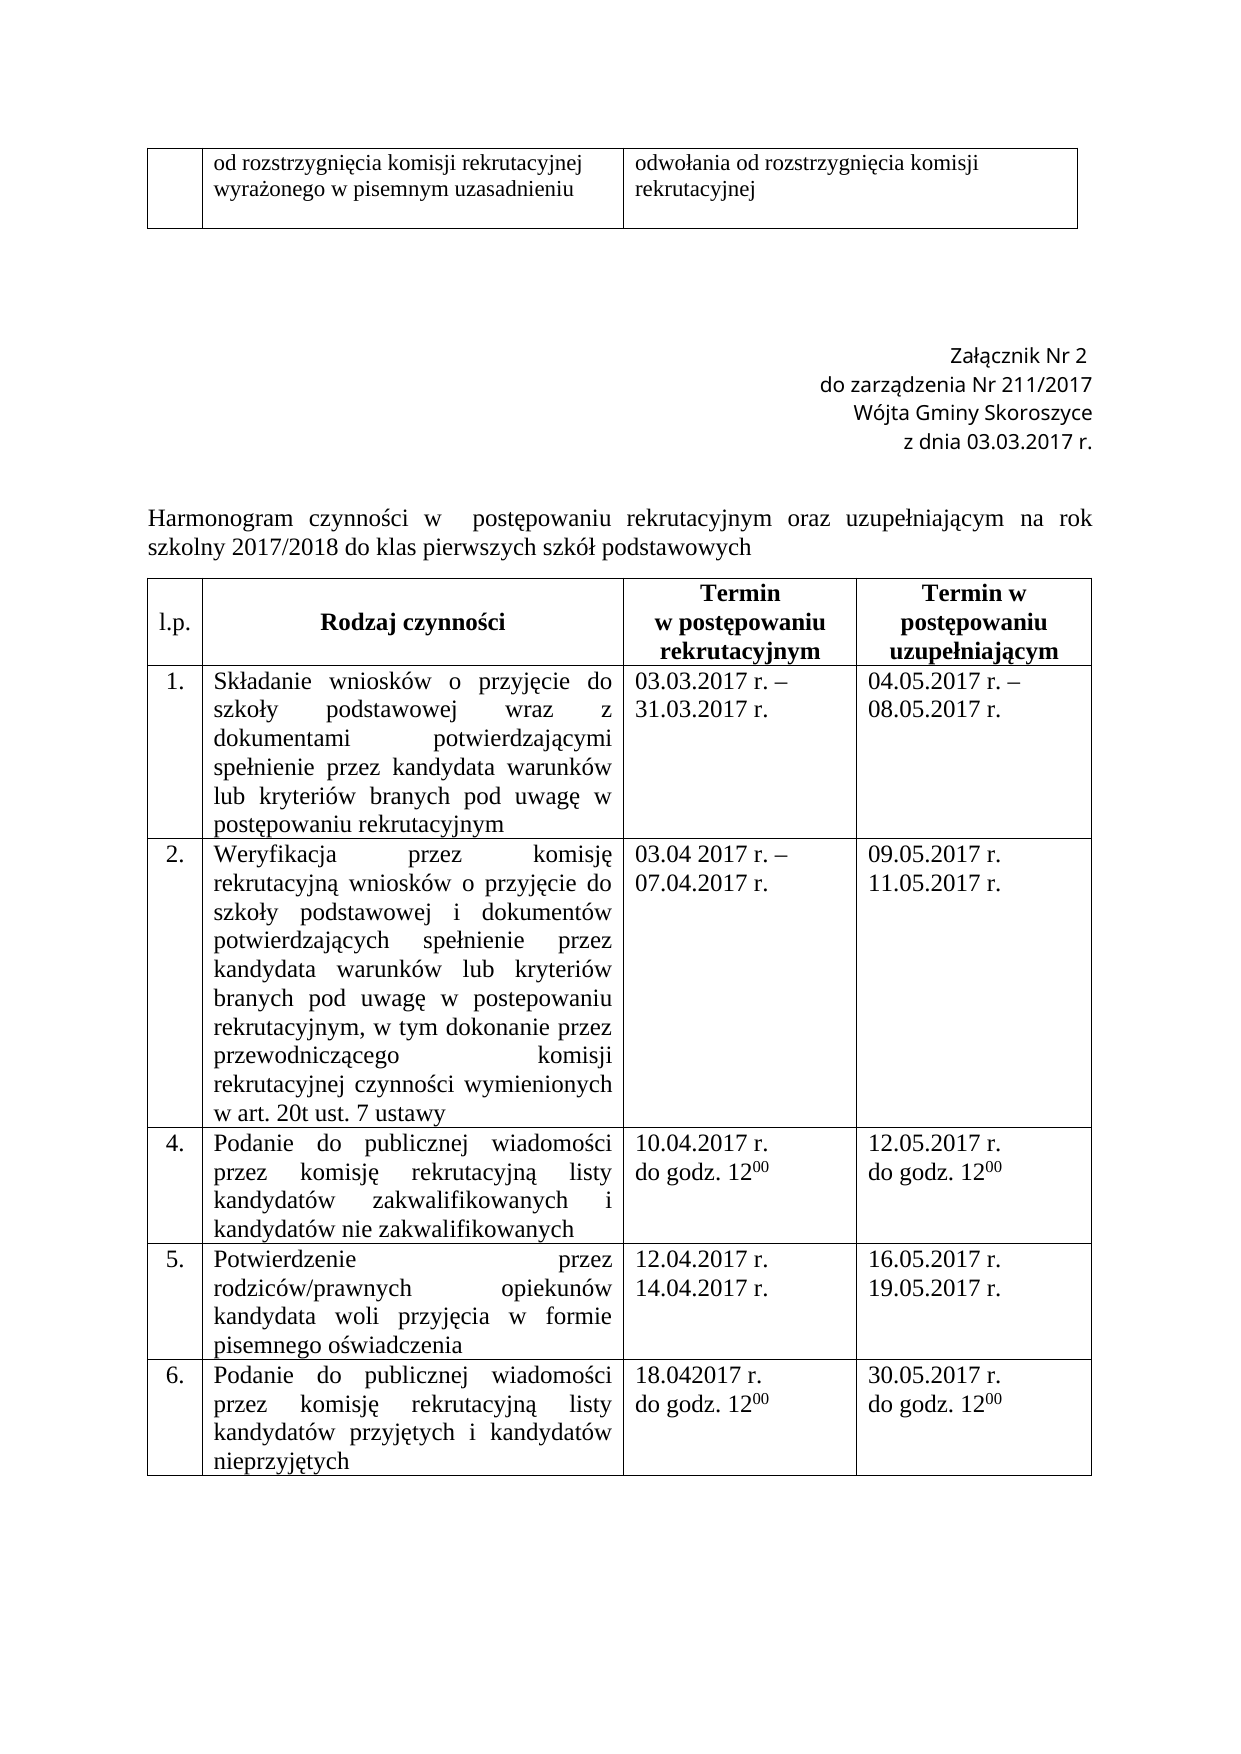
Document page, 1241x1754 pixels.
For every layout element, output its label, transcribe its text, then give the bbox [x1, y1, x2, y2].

table_cell 03.03.2017 r. – 31.03.2017 r. [624, 666, 856, 838]
table_header Termin w postępowaniu uzupełniającym [857, 579, 1091, 665]
table_cell Weryfikacja przez komisję rekrutacyjną wniosków o przyjęcie do szkoły podstawowej i dokumentów potwierdzających spełnienie przez kandydata warunków lub kryteriów branych pod uwagę w postepowaniu rekrutacyjnym, w tym dokonanie przez przewodniczącego komisji rekrutacyjnej czynności wymienionych w art. 20t ust. 7 ustawy [203, 839, 623, 1127]
text Wójta Gminy Skoroszyce [148, 398, 1093, 427]
table_cell 30.05.2017 r. do godz. 1200 [857, 1360, 1091, 1475]
table_cell 2. [148, 839, 202, 1127]
table_cell [148, 149, 202, 228]
table_cell 12.05.2017 r. do godz. 1200 [857, 1128, 1091, 1243]
table_cell Potwierdzenie przez rodziców/prawnych opiekunów kandydata woli przyjęcia w formie pisemnego oświadczenia [203, 1244, 623, 1359]
table_cell od rozstrzygnięcia komisji rekrutacyjnej wyrażonego w pisemnym uzasadnieniu [203, 149, 623, 228]
table_header l.p. [148, 579, 202, 665]
table_cell 12.04.2017 r. 14.04.2017 r. [624, 1244, 856, 1359]
text do zarządzenia Nr 211/2017 [148, 370, 1093, 398]
table_cell Podanie do publicznej wiadomości przez komisję rekrutacyjną listy kandydatów zakwalifikowanych i kandydatów nie zakwalifikowanych [203, 1128, 623, 1243]
table_cell 5. [148, 1244, 202, 1359]
table_cell 4. [148, 1128, 202, 1243]
table_cell 10.04.2017 r. do godz. 1200 [624, 1128, 856, 1243]
table_cell 04.05.2017 r. – 08.05.2017 r. [857, 666, 1091, 838]
text z dnia 03.03.2017 r. [148, 427, 1093, 455]
text Załącznik Nr 2 [148, 342, 1093, 370]
table_cell 09.05.2017 r. 11.05.2017 r. [857, 839, 1091, 1127]
table_cell Składanie wniosków o przyjęcie do szkoły podstawowej wraz z dokumentami potwierdzającymi spełnienie przez kandydata warunków lub kryteriów branych pod uwagę w postępowaniu rekrutacyjnym [203, 666, 623, 838]
table_header Termin w postępowaniu rekrutacyjnym [624, 579, 856, 665]
table_cell odwołania od rozstrzygnięcia komisji rekrutacyjnej [624, 149, 1077, 228]
text Harmonogram czynności w postępowaniu rekrutacyjnym oraz uzupełniającym na rok szkolny 2017/2018 do klas pierwszych szkół podstawowych [148, 503, 1093, 561]
table_cell 1. [148, 666, 202, 838]
table_cell 18.042017 r. do godz. 1200 [624, 1360, 856, 1475]
table_cell Podanie do publicznej wiadomości przez komisję rekrutacyjną listy kandydatów przyjętych i kandydatów nieprzyjętych [203, 1360, 623, 1475]
table_cell 6. [148, 1360, 202, 1475]
table_cell 03.04 2017 r. – 07.04.2017 r. [624, 839, 856, 1127]
table_header Rodzaj czynności [203, 579, 623, 665]
table_cell 16.05.2017 r. 19.05.2017 r. [857, 1244, 1091, 1359]
